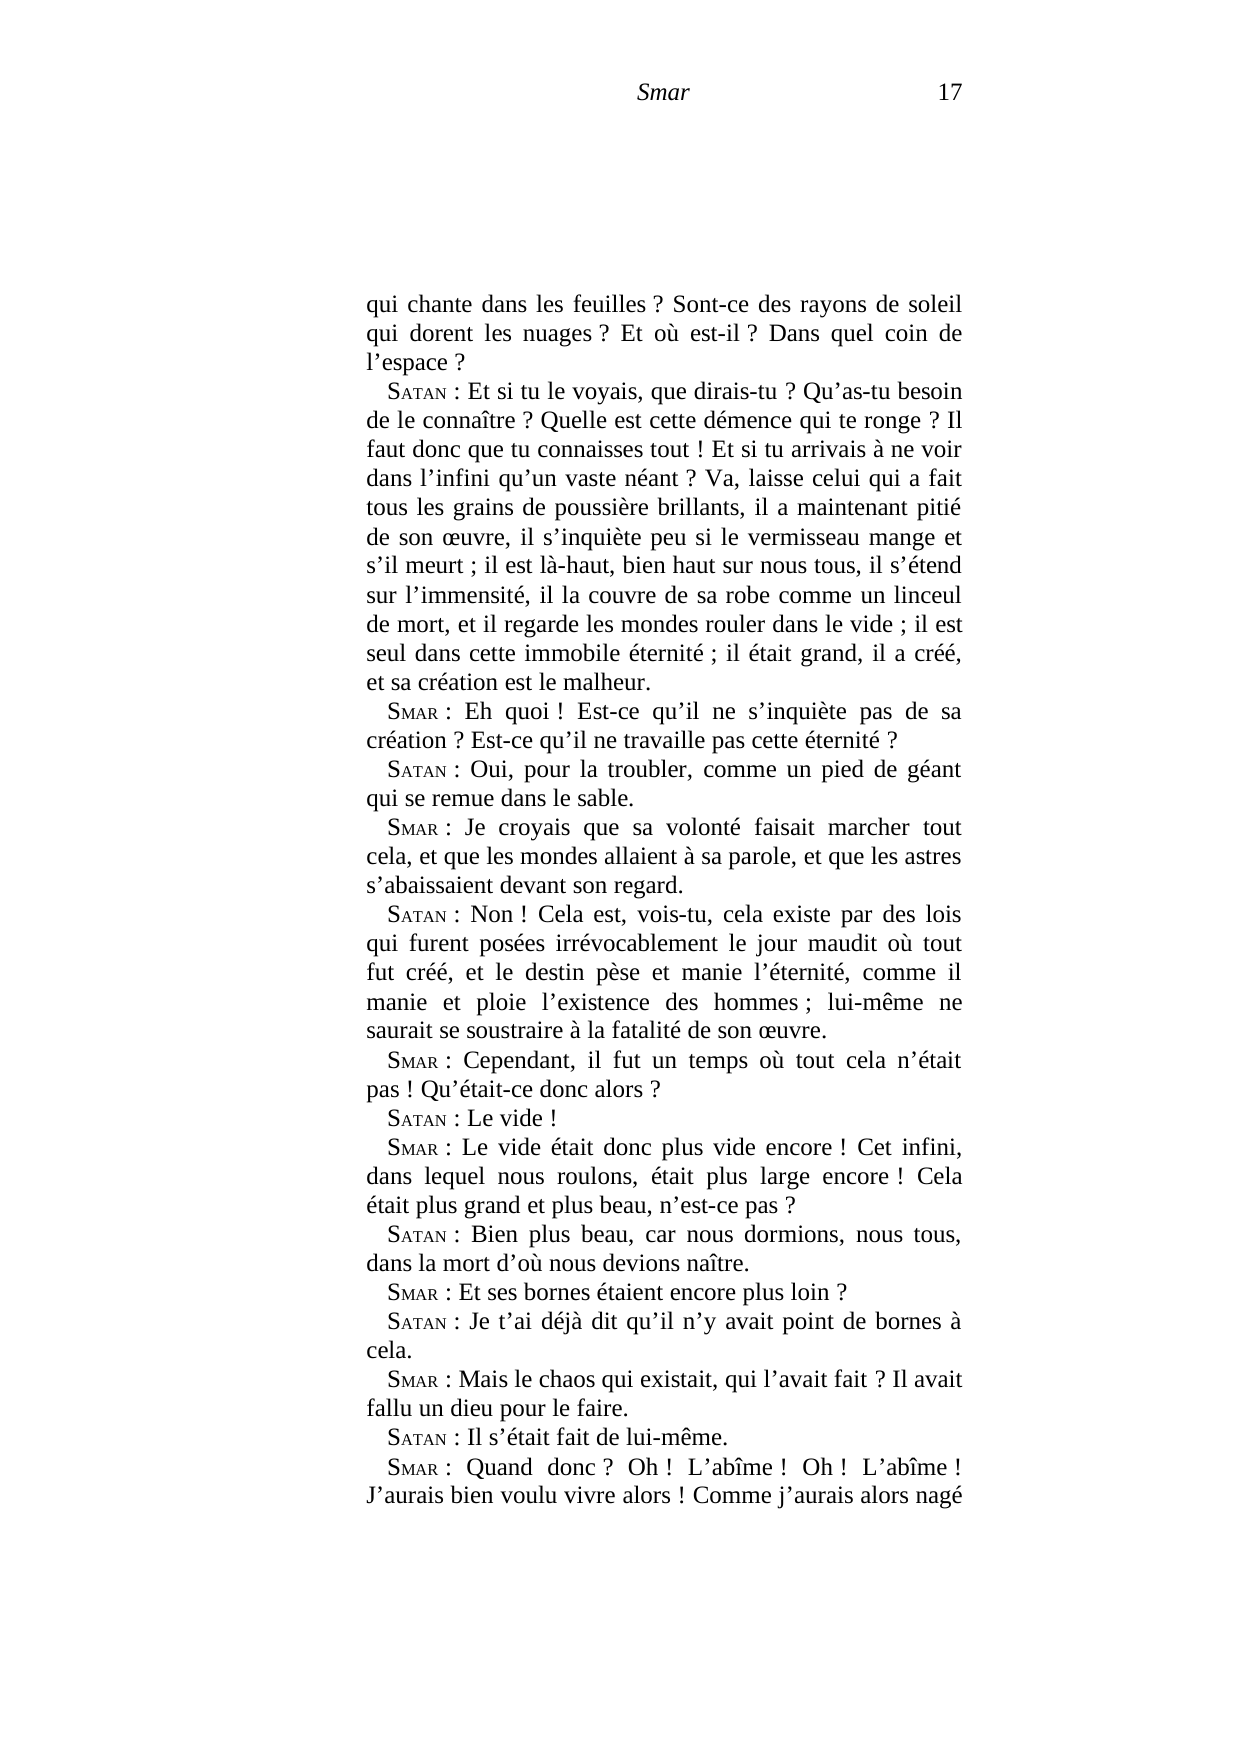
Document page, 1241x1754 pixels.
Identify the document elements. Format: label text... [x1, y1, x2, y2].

text Smar : Mais le chaos qui existait, qui l’avait fait ? Il avait fallu un dieu pour le faire. [366, 1364, 962, 1422]
text Smar : Eh quoi ! Est-ce qu’il ne s’inquiète pas de sa création ? Est-ce qu’il ne travaille pas cette éternité ? [366, 696, 962, 754]
text Smar : Quand donc ? Oh ! L’abîme ! Oh ! L’abîme ! J’aurais bien voulu vivre alors ! Comme j’aurais alors nagé [366, 1451, 962, 1509]
text Satan : Le vide ! [366, 1103, 962, 1132]
text Smar : Je croyais que sa volonté faisait marcher tout cela, et que les mondes allaient à sa parole, et que les astres s’abaissaient devant son regard. [366, 812, 962, 899]
text qui chante dans les feuilles ? Sont-ce des rayons de soleil qui dorent les nuages ? Et où est-il ? Dans quel coin de l’espace ? [366, 289, 962, 376]
text Satan : Il s’était fait de lui-même. [366, 1422, 962, 1451]
text Satan : Et si tu le voyais, que dirais-tu ? Qu’as-tu besoin de le connaître ? Quelle est cette démence qui te ronge ? Il faut donc que tu connaisses tout ! Et si tu arrivais à ne voir dans l’infini qu’un vaste néant ? Va, laisse celui qui a fait tous les grains de poussière brillants, il a maintenant pitié de son œuvre, il s’inquiète peu si le vermisseau mange et s’il meurt ; il est là-haut, bien haut sur nous tous, il s’étend sur l’immensité, il la couvre de sa robe comme un linceul de mort, et il regarde les mondes rouler dans le vide ; il est seul dans cette immobile éternité ; il était grand, il a créé, et sa création est le malheur. [366, 376, 962, 696]
text Smar : Et ses bornes étaient encore plus loin ? [366, 1277, 962, 1306]
text Smar : Le vide était donc plus vide encore ! Cet infini, dans lequel nous roulons, était plus large encore ! Cela était plus grand et plus beau, n’est-ce pas ? [366, 1132, 962, 1219]
text Satan : Je t’ai déjà dit qu’il n’y avait point de bornes à cela. [366, 1306, 962, 1364]
text Satan : Oui, pour la troubler, comme un pied de géant qui se remue dans le sable. [366, 754, 962, 812]
text Smar : Cependant, il fut un temps où tout cela n’était pas ! Qu’était-ce donc alors ? [366, 1044, 962, 1103]
text Satan : Non ! Cela est, vois-tu, cela existe par des lois qui furent posées irrévocablement le jour maudit où tout fut créé, et le destin pèse et manie l’éternité, comme il manie et ploie l’existence des hommes ; lui-même ne saurait se soustraire à la fatalité de son œuvre. [366, 899, 962, 1044]
text Satan : Bien plus beau, car nous dormions, nous tous, dans la mort d’où nous devions naître. [366, 1219, 962, 1277]
